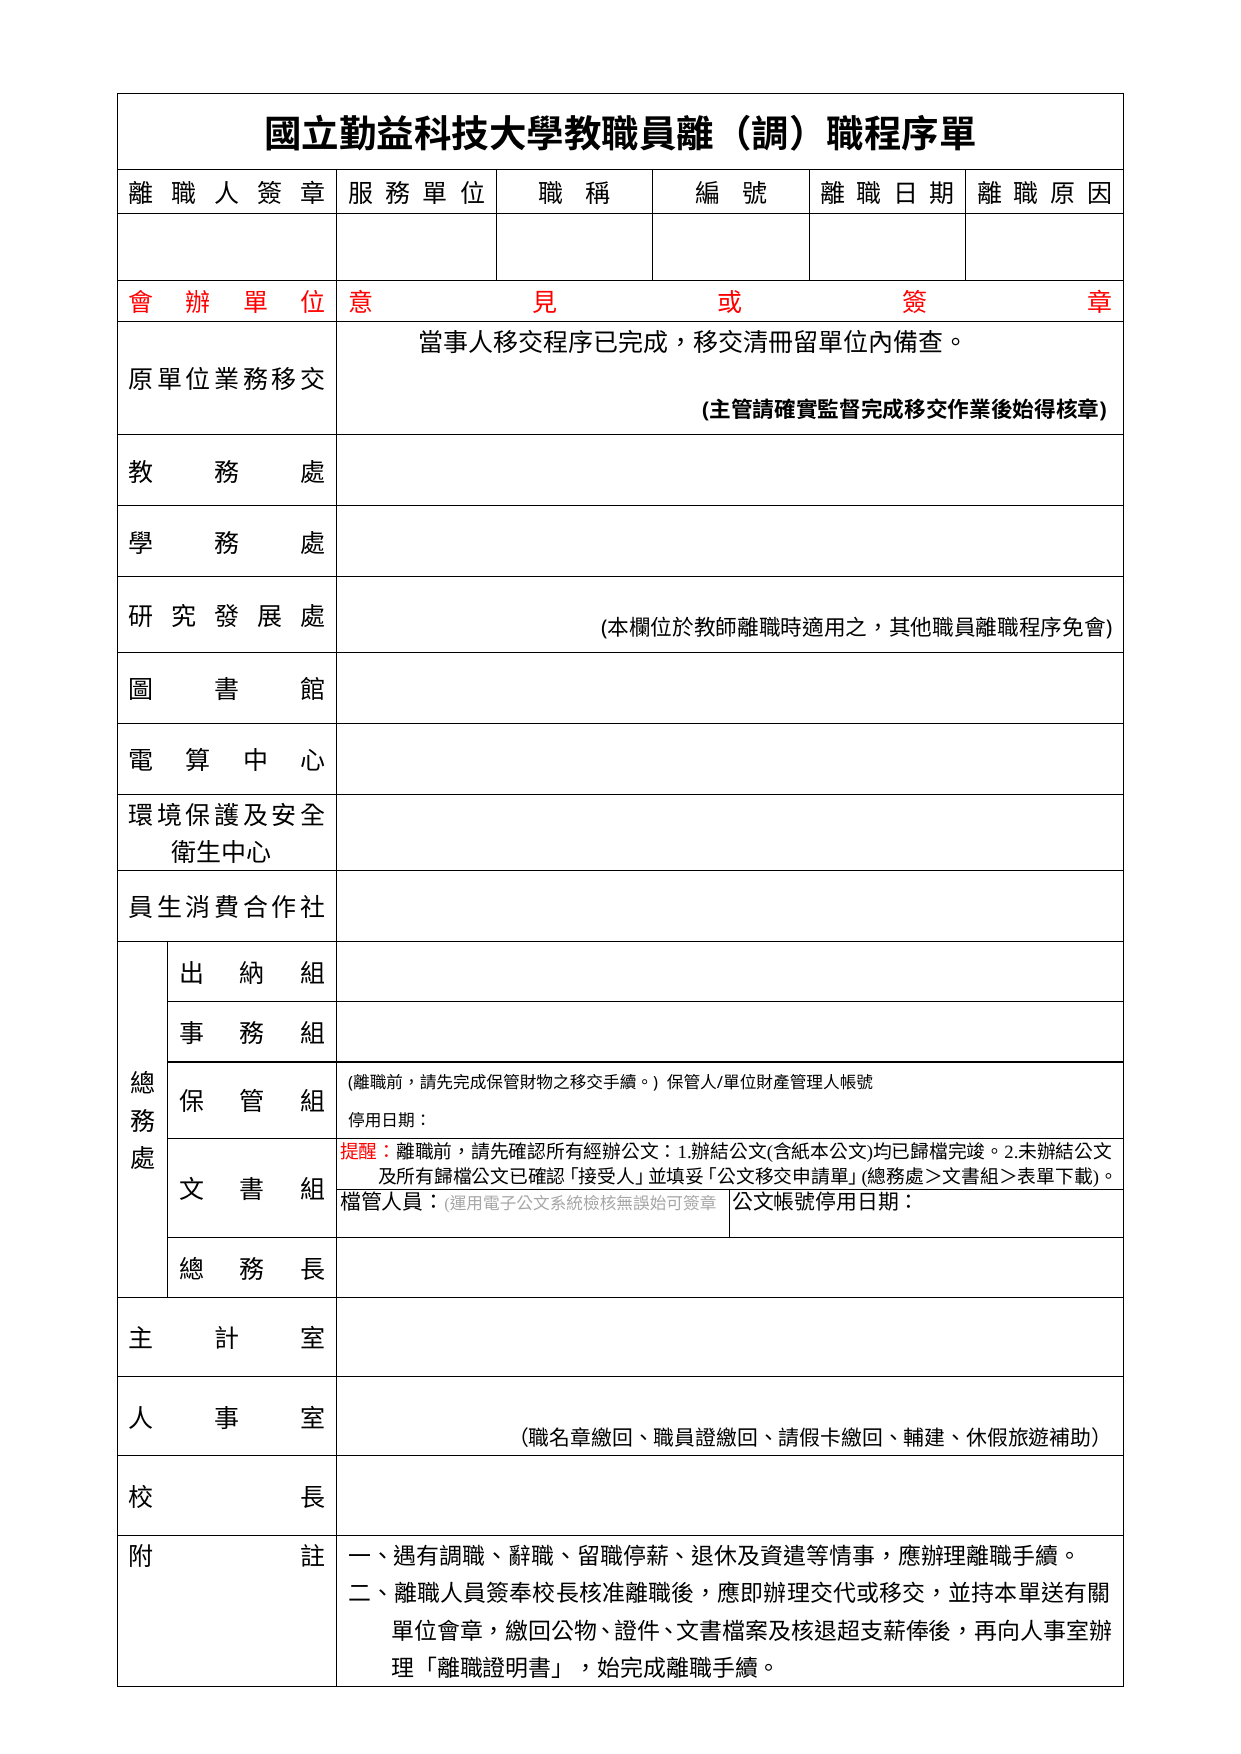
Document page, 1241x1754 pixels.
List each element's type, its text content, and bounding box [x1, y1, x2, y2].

table_cell 人事室 [118, 1377, 336, 1455]
table_cell 學務處 [118, 506, 336, 576]
table_cell 保管組 [168, 1063, 336, 1137]
table_cell 原單位業務移交 [118, 322, 336, 434]
table_cell 提醒：離職前，請先確認所有經辦公文：1.辦結公文(含紙本公文)均已歸檔完竣。2.未辦結公文及所有歸檔公文已確認「接受人」並填妥「公文移交申請單」(總務處＞文書組＞表單下載)。 [337, 1139, 1123, 1188]
table_cell [337, 1298, 1123, 1376]
table_cell 當事人移交程序已完成，移交清冊留單位內備查。 (主管請確實監督完成移交作業後始得核章) [337, 322, 1123, 434]
table_cell 離職日期 [810, 170, 965, 213]
table_cell [337, 1238, 1123, 1297]
table_cell 服務單位 [337, 170, 496, 213]
table_cell 總務處 [118, 942, 167, 1297]
table_cell 一、遇有調職、辭職、留職停薪、退休及資遣等情事，應辦理離職手續。 二、離職人員簽奉校長核准離職後，應即辦理交代或移交，並持本單送有關單位會章，繳回公物、證件、文書檔案及核退超支薪俸後，再向人事室辦理「離職證明書」，始完成離職手續。 [337, 1536, 1123, 1686]
table_cell （職名章繳回、職員證繳回、請假卡繳回、輔建、休假旅遊補助） [337, 1377, 1123, 1455]
table_cell 圖書館 [118, 653, 336, 723]
table_cell [337, 942, 1123, 1001]
table_cell 意見或簽章 [337, 281, 1123, 321]
table_cell 出納組 [168, 942, 336, 1001]
table_header 國立勤益科技大學教職員離（調）職程序單 [118, 94, 1123, 169]
table_cell [337, 795, 1123, 870]
table_cell [337, 653, 1123, 723]
table_cell 會辦單位 [118, 281, 336, 321]
table_cell 文書組 [168, 1139, 336, 1237]
table_cell 電算中心 [118, 724, 336, 794]
table_cell [497, 214, 652, 279]
table_cell [653, 214, 809, 279]
table_cell 教務處 [118, 435, 336, 505]
table_cell 離職人簽章 [118, 170, 336, 213]
table_cell 職 稱 [497, 170, 652, 213]
table_cell 員生消費合作社 [118, 871, 336, 941]
table_cell (本欄位於教師離職時適用之，其他職員離職程序免會) [337, 577, 1123, 652]
table_cell [337, 1002, 1123, 1061]
table_cell [337, 506, 1123, 576]
table_cell 事務組 [168, 1002, 336, 1061]
table_cell [337, 724, 1123, 794]
table_cell [337, 1456, 1123, 1534]
table_cell 公文帳號停用日期： [730, 1190, 1123, 1237]
table_cell [810, 214, 965, 279]
table_cell 檔管人員：(運用電子公文系統檢核無誤始可簽章 [337, 1190, 729, 1237]
table_cell 編 號 [653, 170, 809, 213]
table_cell 主計室 [118, 1298, 336, 1376]
table_cell 附註 [118, 1536, 336, 1686]
table_cell [337, 871, 1123, 941]
table_cell [337, 214, 496, 279]
table_cell [118, 214, 336, 279]
table_cell 研究發展處 [118, 577, 336, 652]
table_cell 校長 [118, 1456, 336, 1534]
table_cell [966, 214, 1123, 279]
table_cell (離職前，請先完成保管財物之移交手續。) 保管人/單位財產管理人帳號 停用日期： [337, 1063, 1123, 1137]
table_cell [337, 435, 1123, 505]
table_cell 離職原因 [966, 170, 1123, 213]
table_cell 環境保護及安全衛生中心 [118, 795, 336, 870]
table_cell 總務長 [168, 1238, 336, 1297]
